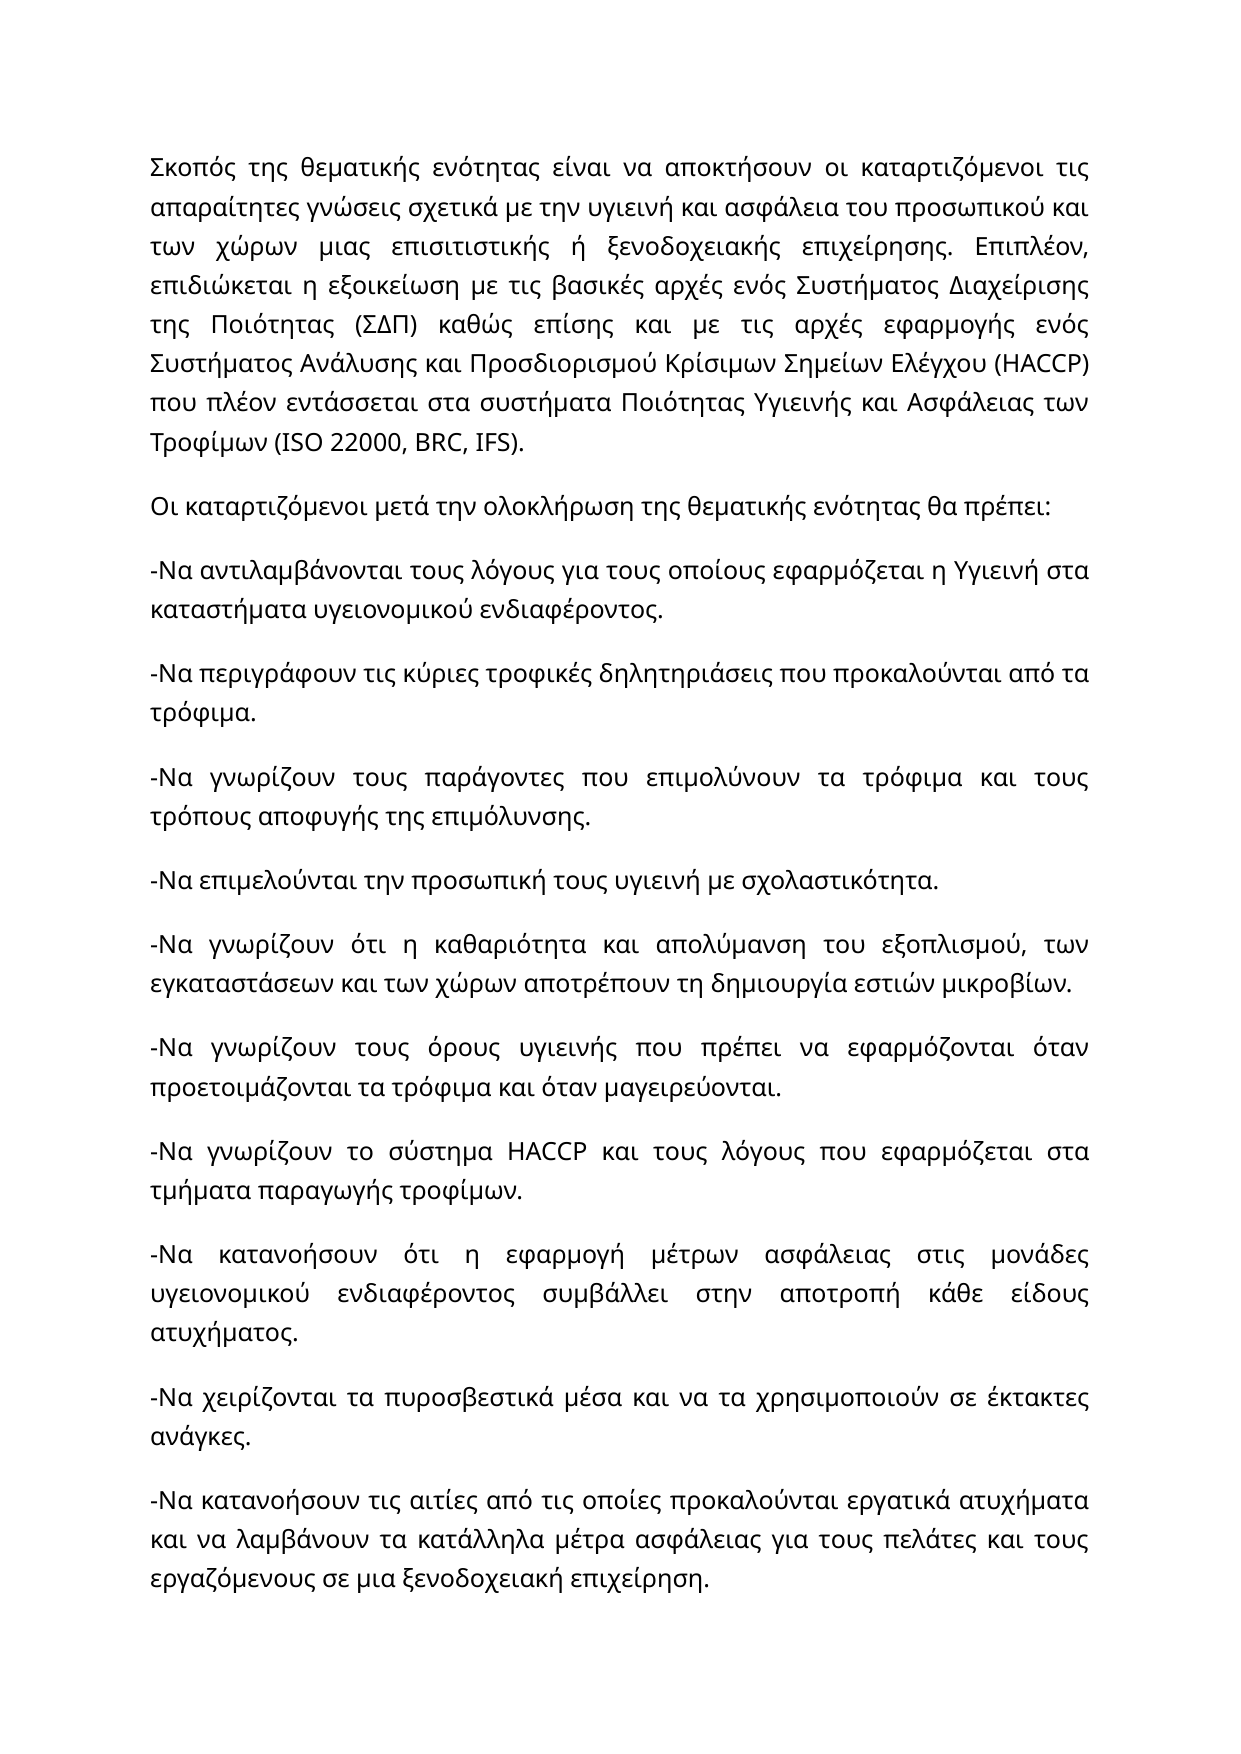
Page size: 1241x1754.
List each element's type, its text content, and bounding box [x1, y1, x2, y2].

text -Να κατανοήσουν ότι η εφαρμογή μέτρων ασφάλειας στις μονάδες υγειονομικού ενδιαφέροντος συμβάλλει στην αποτροπή κάθε είδους ατυχήματος. [150, 1237, 1090, 1349]
text -Να κατανοήσουν τις αιτίες από τις οποίες προκαλούνται εργατικά ατυχήματα και να λαμβάνουν τα κατάλληλα μέτρα ασφάλειας για τους πελάτες και τους εργαζόμενους σε μια ξενοδοχειακή επιχείρηση. [150, 1482, 1090, 1595]
text -Να γνωρίζουν τους όρους υγιεινής που πρέπει να εφαρμόζονται όταν προετοιμάζονται τα τρόφιμα και όταν μαγειρεύονται. [150, 1030, 1090, 1103]
text Οι καταρτιζόμενοι μετά την ολοκλήρωση της θεματικής ενότητας θα πρέπει: [150, 488, 1090, 522]
text -Να περιγράφουν τις κύριες τροφικές δηλητηριάσεις που προκαλούνται από τα τρόφιμα. [150, 656, 1090, 729]
text -Να γνωρίζουν τους παράγοντες που επιμολύνουν τα τρόφιμα και τους τρόπους αποφυγής της επιμόλυνσης. [150, 759, 1090, 832]
text -Να αντιλαμβάνονται τους λόγους για τους οποίους εφαρμόζεται η Υγιεινή στα καταστήματα υγειονομικού ενδιαφέροντος. [150, 552, 1090, 626]
text -Να γνωρίζουν το σύστημα HACCP και τους λόγους που εφαρμόζεται στα τμήματα παραγωγής τροφίμων. [150, 1133, 1090, 1207]
text -Να χειρίζονται τα πυροσβεστικά μέσα και να τα χρησιμοποιούν σε έκτακτες ανάγκες. [150, 1379, 1090, 1452]
text -Να επιμελούνται την προσωπική τους υγιεινή με σχολαστικότητα. [150, 862, 1090, 897]
text Σκοπός της θεματικής ενότητας είναι να αποκτήσουν οι καταρτιζόμενοι τις απαραίτητες γνώσεις σχετικά με την υγιεινή και ασφάλεια του προσωπικού και των χώρων μιας επισιτιστικής ή ξενοδοχειακής επιχείρησης. Επιπλέον, επιδιώκεται η εξοικείωση με τις βασικές αρχές ενός Συστήματος Διαχείρισης της Ποιότητας (ΣΔΠ) καθώς επίσης και με τις αρχές εφαρμογής ενός Συστήματος Ανάλυσης και Προσδιορισμού Κρίσιμων Σημείων Ελέγχου (HACCP) που πλέον εντάσσεται στα συστήματα Ποιότητας Υγιεινής και Ασφάλειας των Τροφίμων (ISO 22000, BRC, IFS). [150, 150, 1090, 458]
text -Να γνωρίζουν ότι η καθαριότητα και απολύμανση του εξοπλισμού, των εγκαταστάσεων και των χώρων αποτρέπουν τη δημιουργία εστιών μικροβίων. [150, 927, 1090, 1000]
